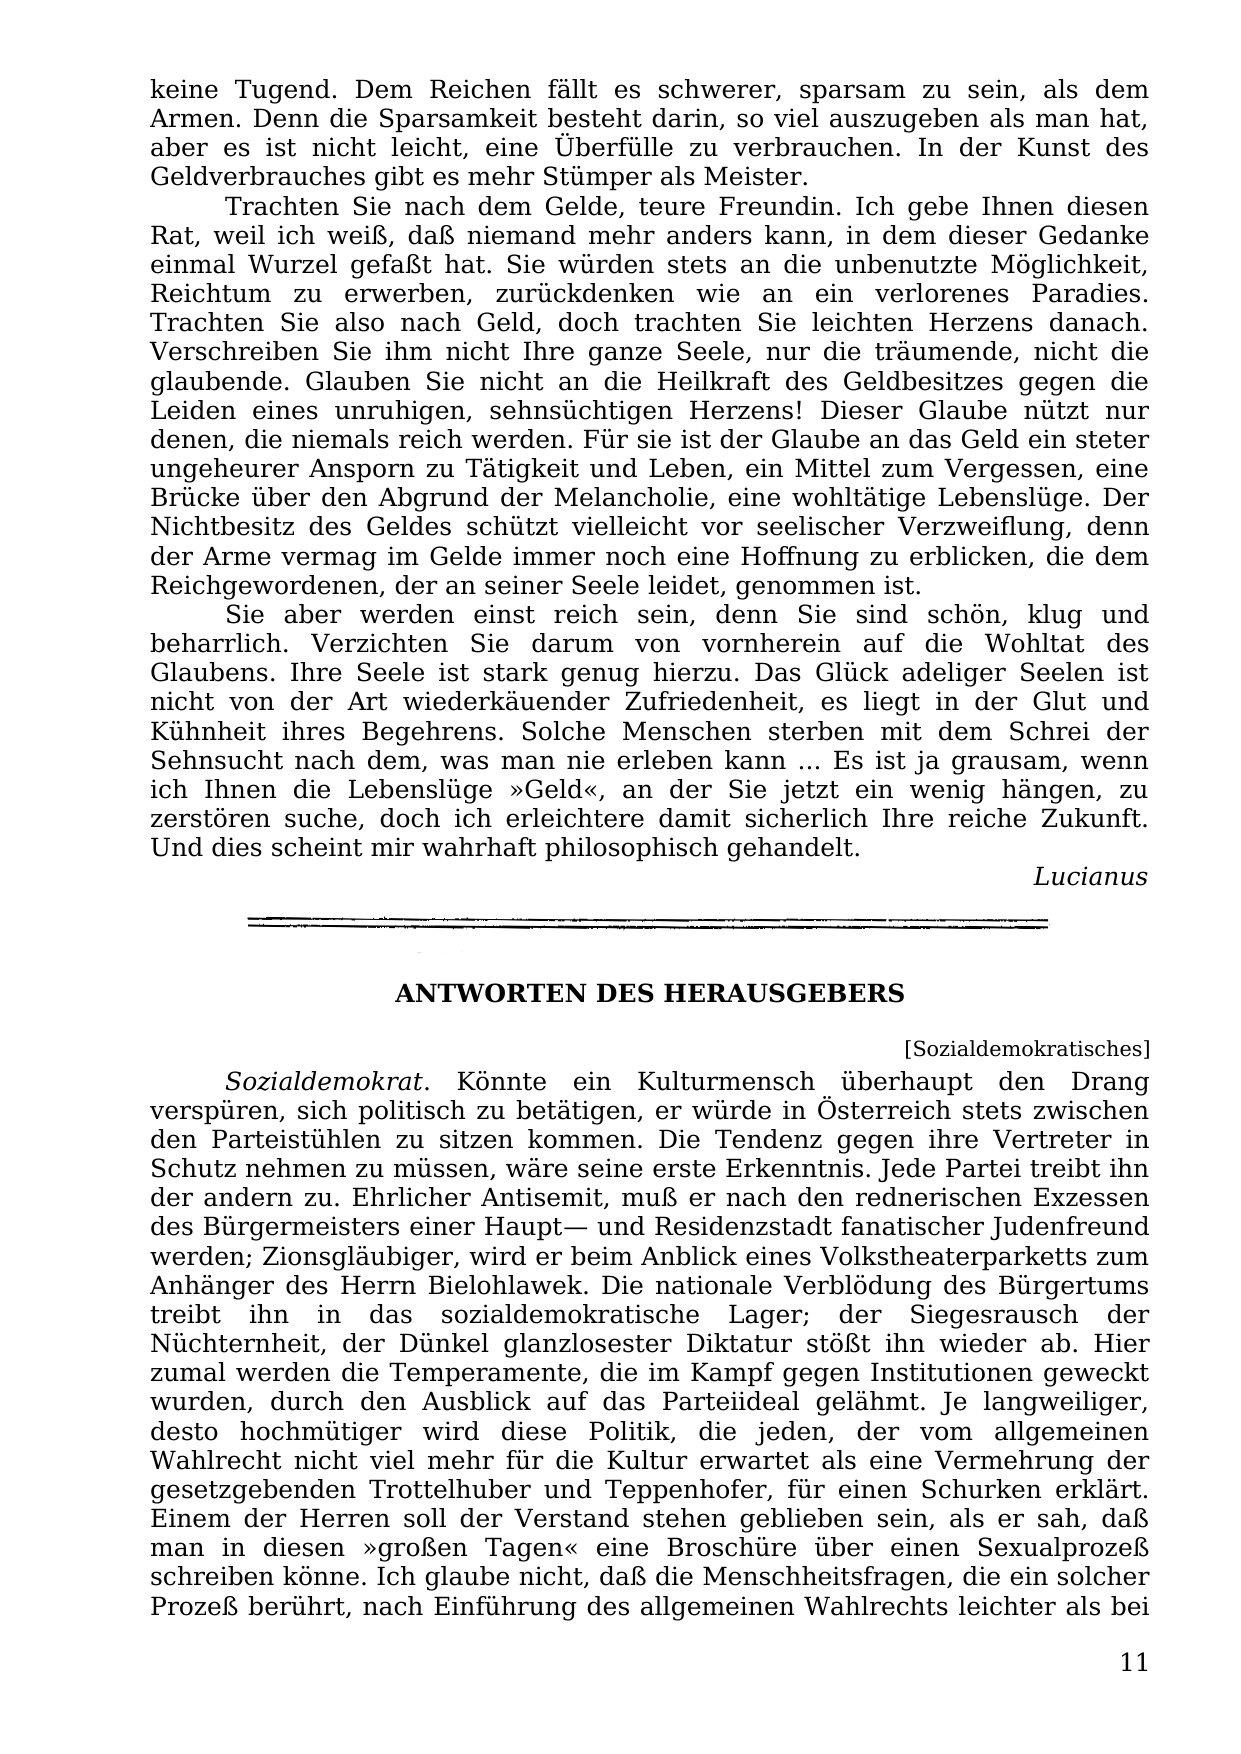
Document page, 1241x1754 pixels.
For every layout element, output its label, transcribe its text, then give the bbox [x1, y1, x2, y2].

text Sie aber werden einst reich sein, denn Sie sind schön, klug und beharrlich. Verzichten Sie darum von vornherein auf die Wohltat des Glaubens. Ihre Seele ist stark genug hierzu. Das Glück adeliger Seelen ist nicht von der Art wiederkäuender Zufriedenheit, es liegt in der Glut und Kühnheit ihres Begehrens. Solche Menschen sterben mit dem Schrei der Sehnsucht nach dem, was man nie erleben kann ... Es ist ja grausam, wenn ich Ihnen die Lebenslüge »Geld«, an der Sie jetzt ein wenig hängen, zu zerstören suche, doch ich erleichtere damit sicherlich Ihre reiche Zukunft. Und dies scheint mir wahrhaft philosophisch gehandelt. [150, 600, 1151, 862]
text Trachten Sie nach dem Gelde, teure Freundin. Ich gebe Ihnen diesen Rat, weil ich weiß, daß niemand mehr anders kann, in dem dieser Gedanke einmal Wurzel gefaßt hat. Sie würden stets an die unbenutzte Möglichkeit, Reichtum zu erwerben, zurückdenken wie an ein verlorenes Paradies. Trachten Sie also nach Geld, doch trachten Sie leichten Herzens danach. Verschreiben Sie ihm nicht Ihre ganze Seele, nur die träumende, nicht die glaubende. Glauben Sie nicht an die Heilkraft des Geldbesitzes gegen die Leiden eines unruhigen, sehnsüchtigen Herzens! Dieser Glaube nützt nur denen, die niemals reich werden. Für sie ist der Glaube an das Geld ein steter ungeheurer Ansporn zu Tätigkeit und Leben, ein Mittel zum Vergessen, eine Brücke über den Abgrund der Melancholie, eine wohltätige Lebenslüge. Der Nichtbesitz des Geldes schützt vielleicht vor seelischer Verzweiflung, denn der Arme vermag im Gelde immer noch eine Hoffnung zu erblicken, die dem Reichgewordenen, der an seiner Seele leidet, genommen ist. [150, 192, 1151, 600]
text ANTWORTEN DES HERAUSGEBERS [150, 892, 1151, 1008]
picture [206, 891, 1094, 961]
text [Sozialdemokratisches] [150, 1037, 1151, 1062]
text Lucianus [150, 862, 1151, 892]
text keine Tugend. Dem Reichen fällt es schwerer, sparsam zu sein, als dem Armen. Denn die Sparsamkeit besteht darin, so viel auszugeben als man hat, aber es ist nicht leicht, eine Überfülle zu verbrauchen. In der Kunst des Geldverbrauches gibt es mehr Stümper als Meister. [150, 75, 1151, 192]
text Sozialdemokrat. Könnte ein Kulturmensch überhaupt den Drang verspüren, sich politisch zu betätigen, er würde in Österreich stets zwischen den Parteistühlen zu sitzen kommen. Die Tendenz gegen ihre Vertreter in Schutz nehmen zu müssen, wäre seine erste Erkenntnis. Jede Partei treibt ihn der andern zu. Ehrlicher Antisemit, muß er nach den rednerischen Exzessen des Bürgermeisters einer Haupt— und Residenzstadt fanatischer Judenfreund werden; Zionsgläubiger, wird er beim Anblick eines Volkstheaterparketts zum Anhänger des Herrn Bielohlawek. Die nationale Verblödung des Bürgertums treibt ihn in das sozialdemokratische Lager; der Siegesrausch der Nüchternheit, der Dünkel glanzlosester Diktatur stößt ihn wieder ab. Hier zumal werden die Temperamente, die im Kampf gegen Institutionen geweckt wurden, durch den Ausblick auf das Parteiideal gelähmt. Je langweiliger, desto hochmütiger wird diese Politik, die jeden, der vom allgemeinen Wahlrecht nicht viel mehr für die Kultur erwartet als eine Vermehrung der gesetzgebenden Trottelhuber und Teppenhofer, für einen Schurken erklärt. Einem der Herren soll der Verstand stehen geblieben sein, als er sah, daß man in diesen »großen Tagen« eine Broschüre über einen Sexualprozeß schreiben könne. Ich glaube nicht, daß die Menschheitsfragen, die ein solcher Prozeß berührt, nach Einführung des allgemeinen Wahlrechts leichter als bei [150, 1062, 1151, 1621]
